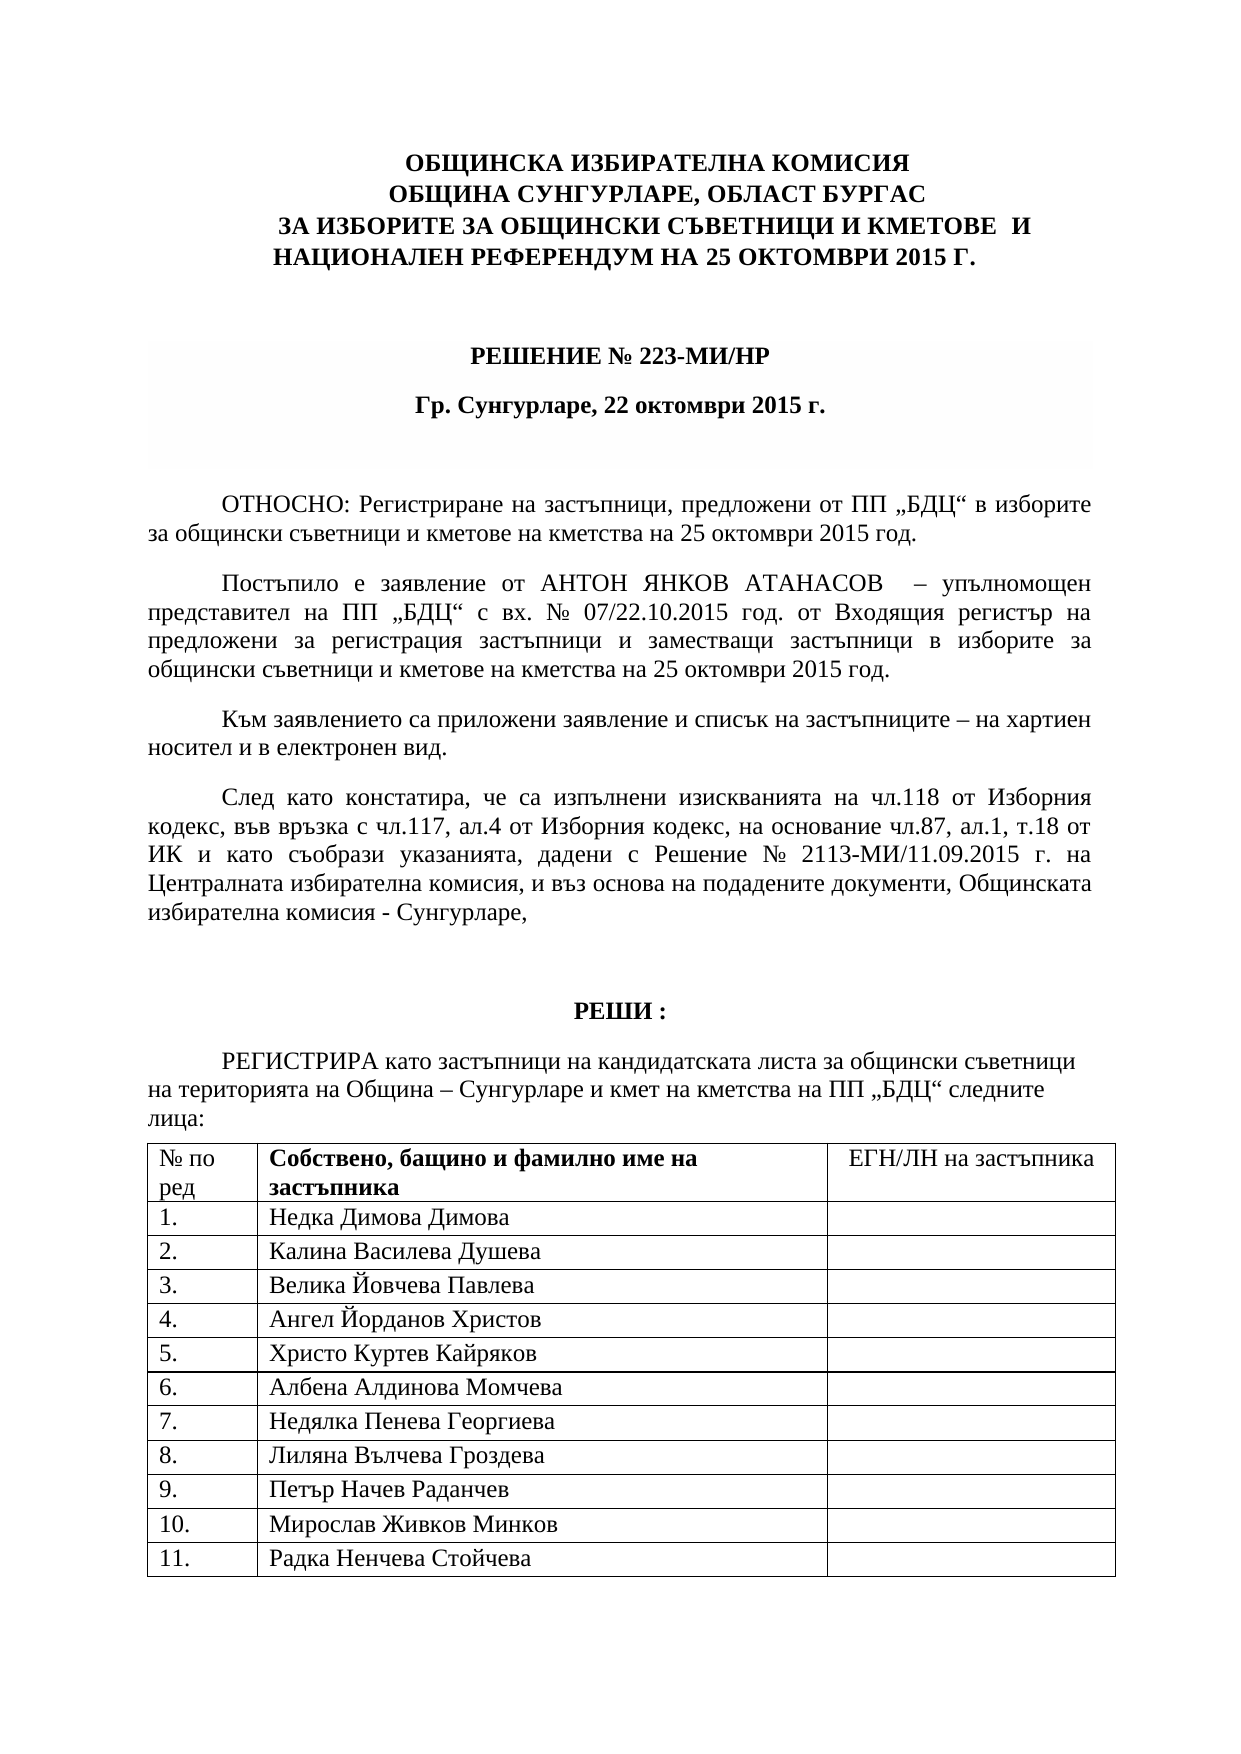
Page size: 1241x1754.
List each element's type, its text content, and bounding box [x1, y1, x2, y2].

text Гр. Сунгурларе, 22 октомври 2015 г. [148, 390, 1093, 419]
table_cell 9. [148, 1475, 257, 1508]
table_cell Петър Начев Раданчев [258, 1475, 827, 1508]
text След като констатира, че са изпълнени изискванията на чл.118 от Изборния кодекс, във връзка с чл.117, ал.4 от Изборния кодекс, на основание чл.87, ал.1, т.18 от ИК и като съобрази указанията, дадени с Решение № 2113-МИ/11.09.2015 г. на Централната избирателна комисия, и въз основа на подадените документи, Общинската избирателна комисия - Сунгурларе, [148, 782, 1093, 926]
table_cell [828, 1475, 1115, 1508]
table_cell [828, 1373, 1115, 1405]
table_cell Недка Димова Димова [258, 1202, 827, 1235]
table_cell 1. [148, 1202, 257, 1235]
text Към заявлението са приложени заявление и списък на застъпниците – на хартиен носител и в електронен вид. [148, 704, 1093, 761]
table_cell Калина Василева Душева [258, 1236, 827, 1269]
table_cell 2. [148, 1236, 257, 1269]
table_cell [828, 1543, 1115, 1576]
table_cell 4. [148, 1304, 257, 1337]
text РЕГИСТРИРА като застъпници на кандидатската листа за общински съветници на територията на Община – Сунгурларе и кмет на кметства на ПП „БДЦ“ следните лица: [148, 1046, 1093, 1132]
table_cell 6. [148, 1373, 257, 1405]
table_cell Велика Йовчева Павлева [258, 1270, 827, 1303]
table_cell Радка Ненчева Стойчева [258, 1543, 827, 1576]
text РЕШЕНИЕ № 223-МИ/НР [148, 341, 1093, 369]
table_cell 10. [148, 1509, 257, 1542]
table_cell 5. [148, 1338, 257, 1371]
table_cell Мирослав Живков Минков [258, 1509, 827, 1542]
table_cell [828, 1270, 1115, 1303]
table_cell [828, 1304, 1115, 1337]
table_cell [828, 1406, 1115, 1439]
text ОБЩИНА СУНГУРЛАРЕ, ОБЛАСТ БУРГАС [150, 179, 1093, 208]
table_cell 11. [148, 1543, 257, 1576]
table_cell 7. [148, 1406, 257, 1439]
table_header ЕГН/ЛН на застъпника [828, 1144, 1115, 1201]
table_cell Ангел Йорданов Христов [258, 1304, 827, 1337]
text ОТНОСНО: Регистриране на застъпници, предложени от ПП „БДЦ“ в изборите за общински съветници и кметове на кметства на 25 октомври 2015 год. [148, 489, 1093, 547]
table_cell Христо Куртев Кайряков [258, 1338, 827, 1371]
table_cell [828, 1236, 1115, 1269]
table_cell [828, 1202, 1115, 1235]
table_cell Албена Алдинова Момчева [258, 1373, 827, 1405]
table_cell [828, 1509, 1115, 1542]
text ЗА ИЗБОРИТЕ ЗА ОБЩИНСКИ СЪВЕТНИЦИ И КМЕТОВE И НАЦИОНАЛЕН РЕФЕРЕНДУМ НА 25 ОКТОМВРИ 2015 Г. [150, 211, 1093, 271]
table_cell [828, 1338, 1115, 1371]
table_cell 8. [148, 1441, 257, 1473]
table_cell [828, 1441, 1115, 1473]
table_cell Недялка Пенева Георгиева [258, 1406, 827, 1439]
table_cell 3. [148, 1270, 257, 1303]
table_header Собствено, бащино и фамилно име на застъпника [258, 1144, 827, 1201]
table_cell Лиляна Вълчева Гроздева [258, 1441, 827, 1473]
text РЕШИ : [148, 996, 1093, 1025]
text Постъпило е заявление от АНТОН ЯНКОВ АТАНАСОВ – упълномощен представител на ПП „БДЦ“ с вх. № 07/22.10.2015 год. от Входящия регистър на предложени за регистрация застъпници и заместващи застъпници в изборите за общински съветници и кметове на кметства на 25 октомври 2015 год. [148, 568, 1093, 683]
text ОБЩИНСКА ИЗБИРАТЕЛНА КОМИСИЯ [150, 148, 1093, 176]
table_header № по ред [148, 1144, 257, 1201]
